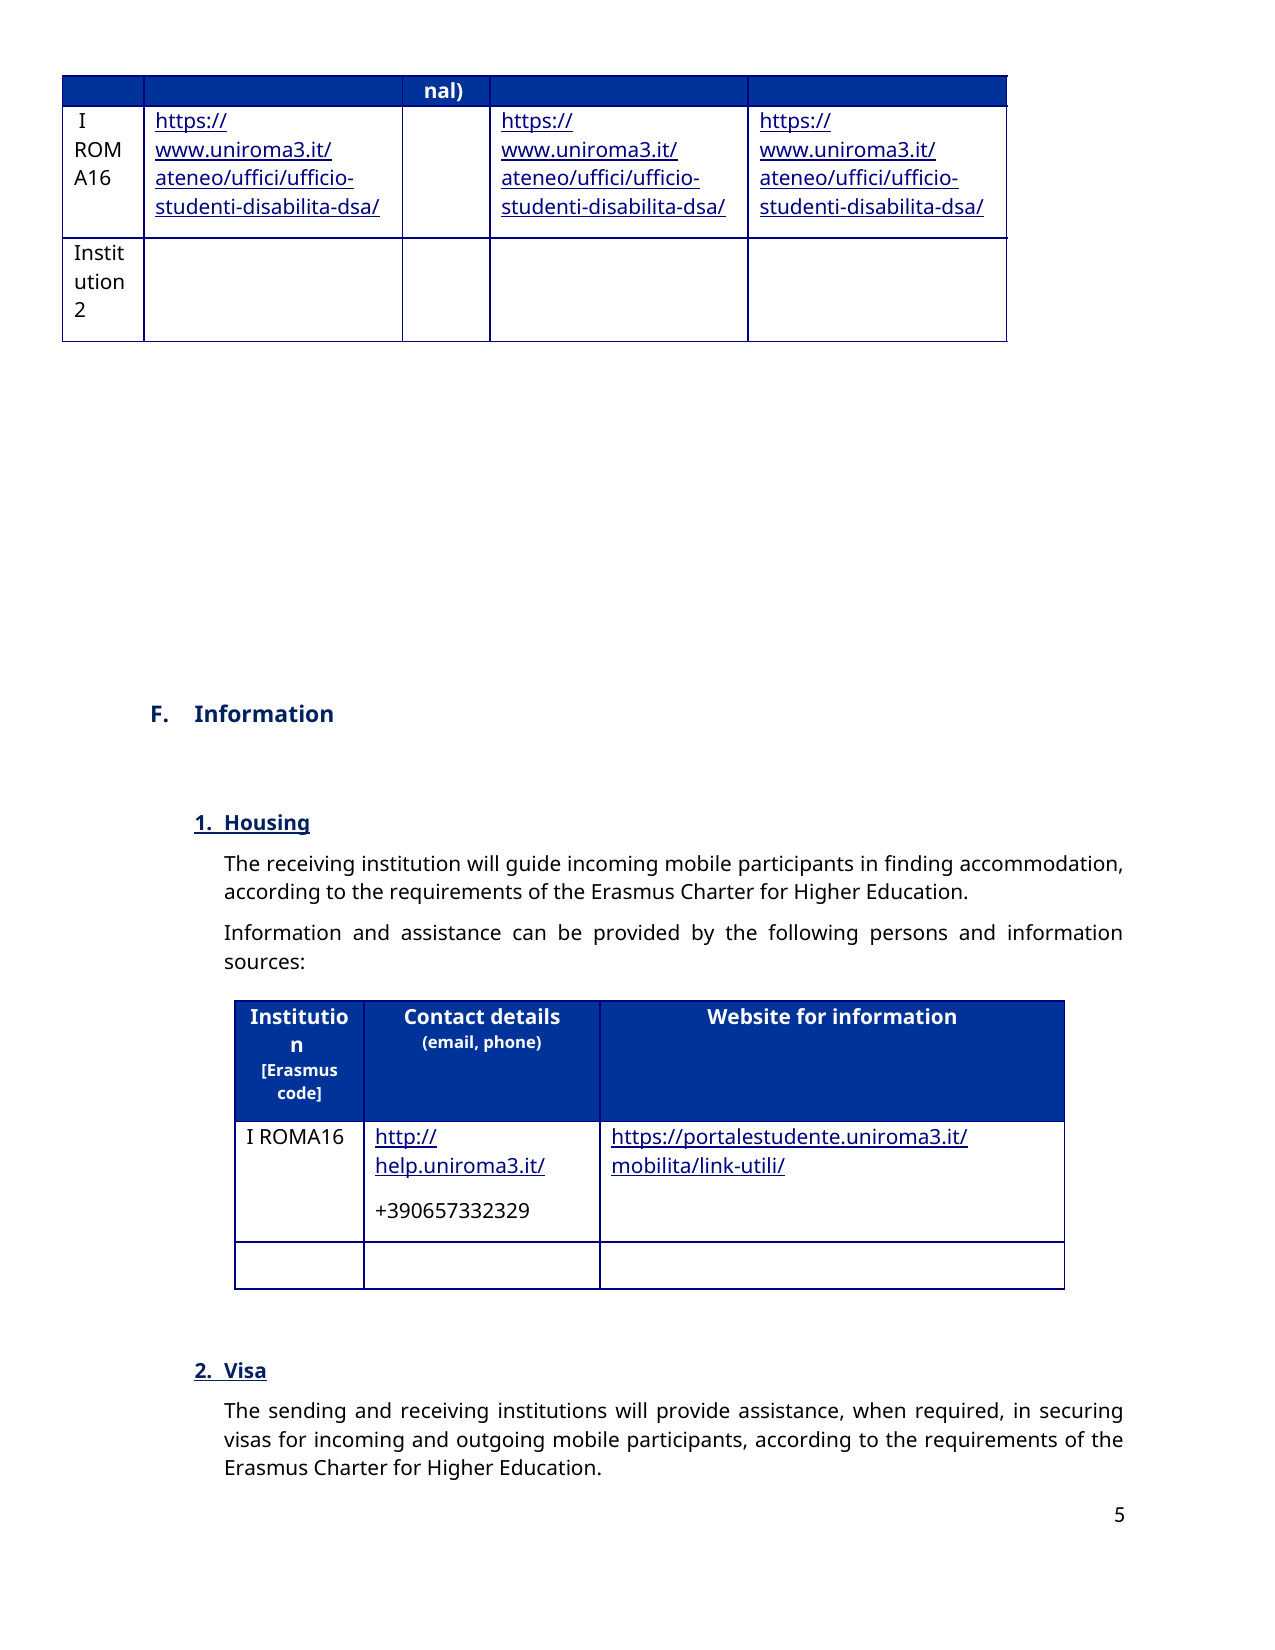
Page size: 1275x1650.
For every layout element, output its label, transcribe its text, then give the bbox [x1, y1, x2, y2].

table_header [63, 77, 143, 105]
table_header Contact details (email, phone) [365, 1002, 599, 1121]
table_cell [491, 239, 747, 341]
table_cell [403, 239, 489, 341]
text F. Information [150, 698, 1125, 729]
table_header [749, 77, 1006, 105]
text Information and assistance can be provided by the following persons and information sources: [224, 918, 1125, 975]
table_cell [236, 1243, 363, 1288]
table_header [491, 77, 747, 105]
table_header Institution [Erasmus code] [236, 1002, 363, 1121]
table_cell https://portalestudente.uniroma3.it/mobilita/link-utili/ [601, 1122, 1064, 1241]
table_cell https://www.uniroma3.it/ateneo/uffici/ufficio-studenti-disabilita-dsa/ [145, 107, 402, 237]
table_cell [601, 1243, 1064, 1288]
table_header [145, 77, 402, 105]
table_header Website for information [601, 1002, 1064, 1121]
table_cell [403, 107, 489, 237]
table_cell [145, 239, 402, 341]
table_cell [749, 239, 1006, 341]
table_cell I ROMA16 [236, 1122, 363, 1241]
text The receiving institution will guide incoming mobile participants in finding accommodation, according to the requirements of the Erasmus Charter for Higher Education. [224, 849, 1125, 906]
table_cell https://www.uniroma3.it/ateneo/uffici/ufficio-studenti-disabilita-dsa/ [749, 107, 1006, 237]
table_cell https://www.uniroma3.it/ateneo/uffici/ufficio-studenti-disabilita-dsa/ [491, 107, 747, 237]
table_cell Institution 2 [63, 239, 143, 341]
table_cell http://help.uniroma3.it/ +390657332329 [365, 1122, 599, 1241]
text 2. Visa [194, 1356, 1125, 1384]
table_cell I ROMA16 [63, 107, 143, 237]
table_header nal) [403, 77, 489, 105]
text The sending and receiving institutions will provide assistance, when required, in securing visas for incoming and outgoing mobile participants, according to the requirements of the Erasmus Charter for Higher Education. [224, 1397, 1125, 1482]
text 1. Housing [194, 808, 1125, 836]
table_cell [365, 1243, 599, 1288]
